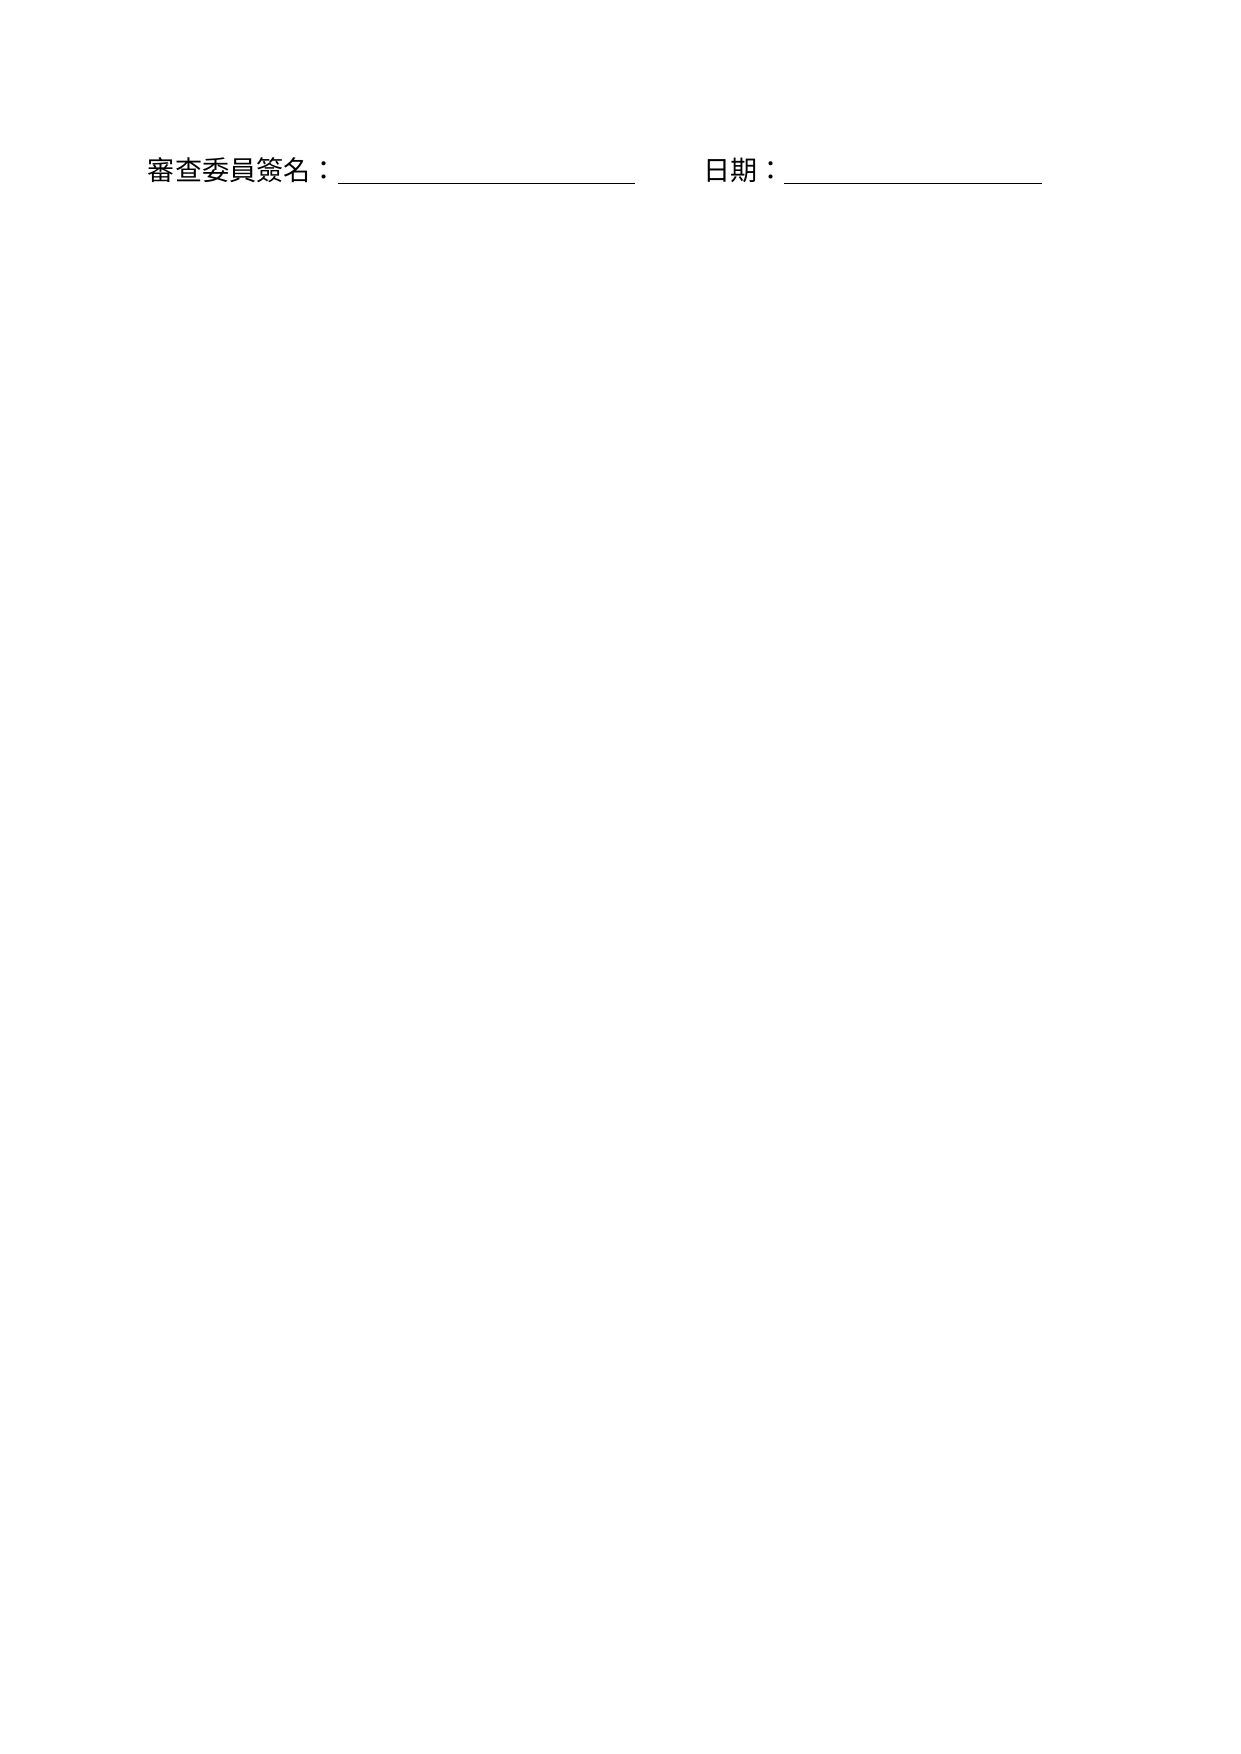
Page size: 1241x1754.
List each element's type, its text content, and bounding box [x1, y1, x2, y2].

text 審查委員簽名： 日期： [148, 127, 1092, 189]
